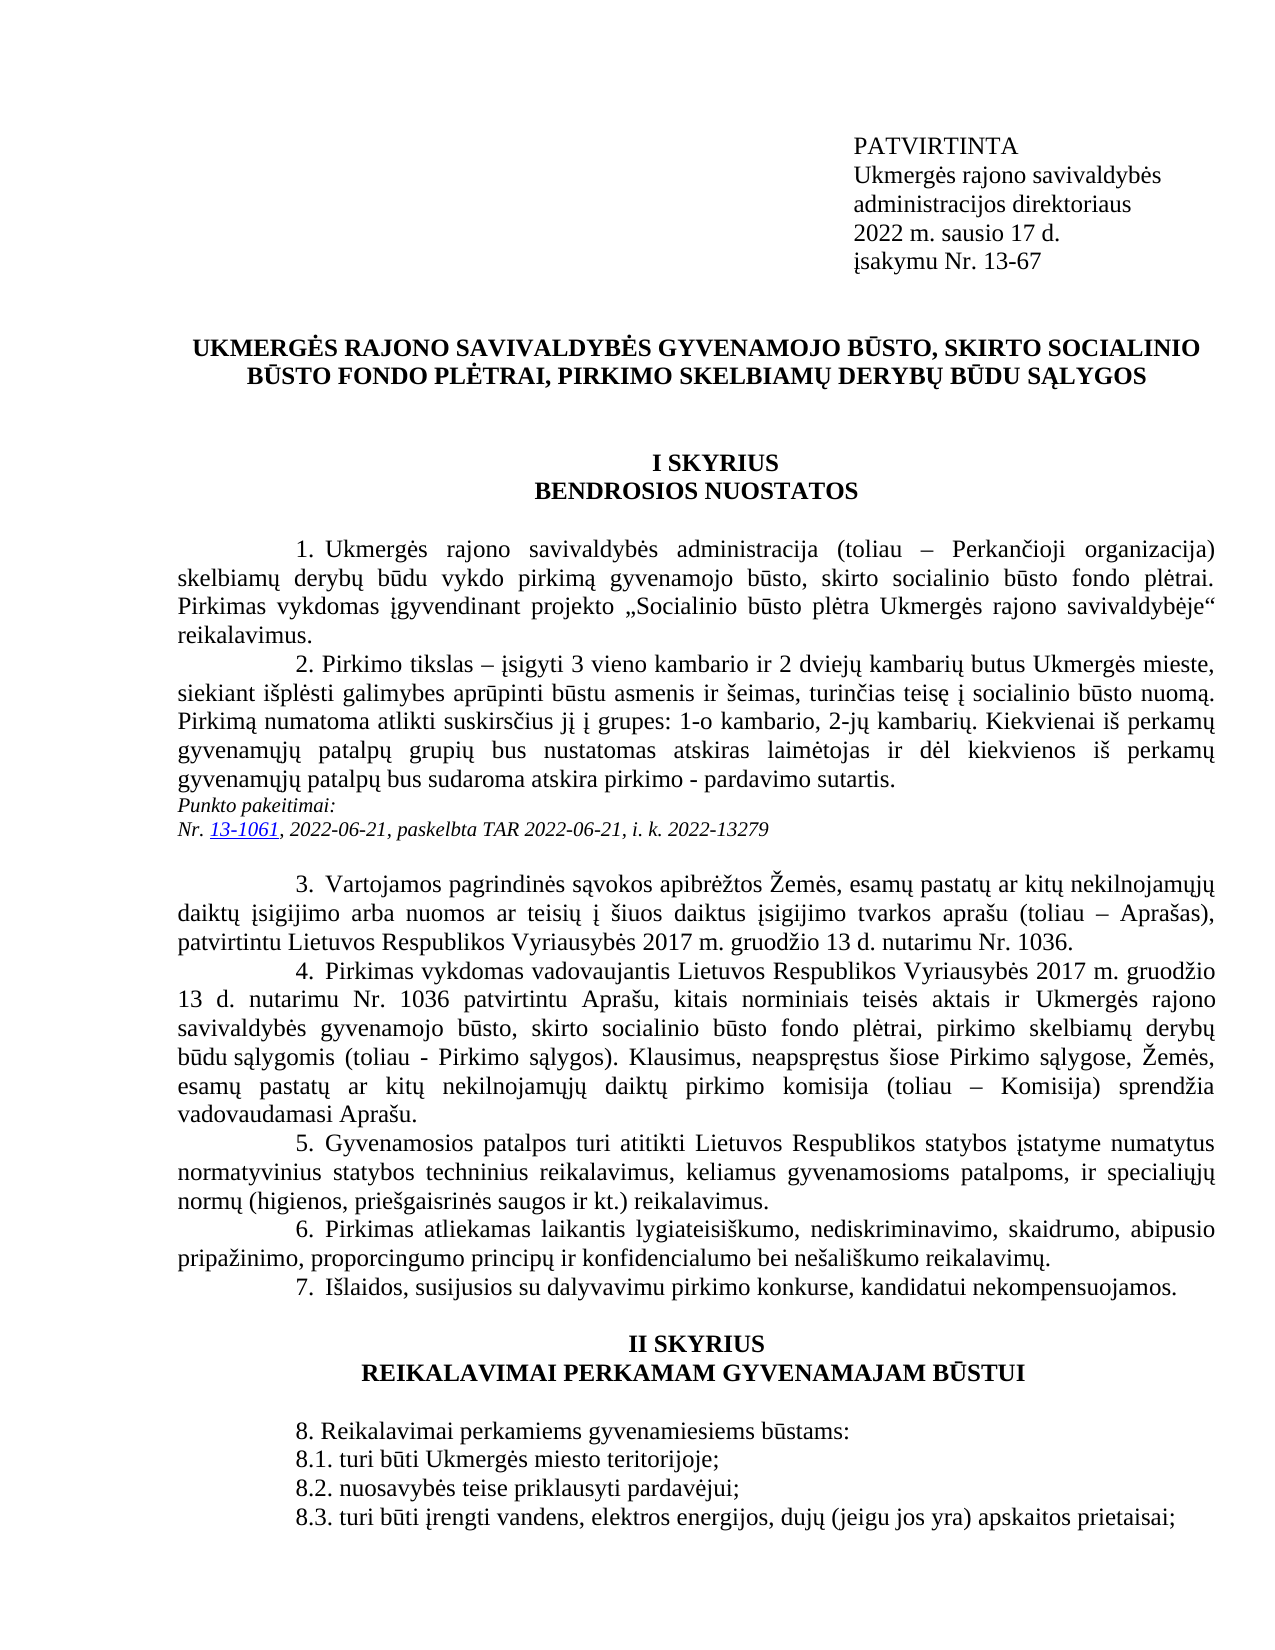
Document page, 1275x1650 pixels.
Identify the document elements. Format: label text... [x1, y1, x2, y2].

text 2. Pirkimo tikslas – įsigyti 3 vieno kambario ir 2 dviejų kambarių butus Ukmergės mieste, siekiant išplėsti galimybes aprūpinti būstu asmenis ir šeimas, turinčias teisę į socialinio būsto nuomą. Pirkimą numatoma atlikti suskirsčius jį į grupes: 1-o kambario, 2-jų kambarių. Kiekvienai iš perkamų gyvenamųjų patalpų grupių bus nustatomas atskiras laimėtojas ir dėl kiekvienos iš perkamų gyvenamųjų patalpų bus sudaroma atskira pirkimo - pardavimo sutartis. [177, 649, 1216, 793]
text 8.2. nuosavybės teise priklausyti pardavėjui; [295, 1473, 1216, 1502]
text 8. Reikalavimai perkamiems gyvenamiesiems būstams: [295, 1416, 1216, 1444]
text 1. Ukmergės rajono savivaldybės administracija (toliau – Perkančioji organizacija) skelbiamų derybų būdu vykdo pirkimą gyvenamojo būsto, skirto socialinio būsto fondo plėtrai. Pirkimas vykdomas įgyvendinant projekto „Socialinio būsto plėtra Ukmergės rajono savivaldybėje“ reikalavimus. [177, 534, 1216, 649]
text 3. Vartojamos pagrindinės sąvokos apibrėžtos Žemės, esamų pastatų ar kitų nekilnojamųjų daiktų įsigijimo arba nuomos ar teisių į šiuos daiktus įsigijimo tvarkos aprašu (toliau – Aprašas), patvirtintu Lietuvos Respublikos Vyriausybės 2017 m. gruodžio 13 d. nutarimu Nr. 1036. [177, 869, 1216, 956]
text 5. Gyvenamosios patalpos turi atitikti Lietuvos Respublikos statybos įstatyme numatytus normatyvinius statybos techninius reikalavimus, keliamus gyvenamosioms patalpoms, ir specialiųjų normų (higienos, priešgaisrinės saugos ir kt.) reikalavimus. [177, 1128, 1216, 1214]
text Nr. 13-1061, 2022-06-21, paskelbta TAR 2022-06-21, i. k. 2022-13279 [177, 817, 1216, 841]
text administracijos direktoriaus [718, 189, 1216, 218]
text 2022 m. sausio 17 d. [718, 218, 1216, 246]
text II SKYRIUS [177, 1329, 1216, 1358]
text 7. Išlaidos, susijusios su dalyvavimu pirkimo konkurse, kandidatui nekompensuojamos. [177, 1272, 1216, 1301]
text UKMERGĖS RAJONO SAVIVALDYBĖS GYVENAMOJO BŪSTO, SKIRTO SOCIALINIO BŪSTO FONDO PLĖTRAI, PIRKIMO SKELBIAMŲ DERYBŲ BŪDU SĄLYGOS [177, 333, 1216, 390]
text 8.3. turi būti įrengti vandens, elektros energijos, dujų (jeigu jos yra) apskaitos prietaisai; [295, 1502, 1216, 1531]
text 4. Pirkimas vykdomas vadovaujantis Lietuvos Respublikos Vyriausybės 2017 m. gruodžio 13 d. nutarimu Nr. 1036 patvirtintu Aprašu, kitais norminiais teisės aktais ir Ukmergės rajono savivaldybės gyvenamojo būsto, skirto socialinio būsto fondo plėtrai, pirkimo skelbiamų derybų būdu sąlygomis (toliau - Pirkimo sąlygos). Klausimus, neapspręstus šiose Pirkimo sąlygose, Žemės, esamų pastatų ar kitų nekilnojamųjų daiktų pirkimo komisija (toliau – Komisija) sprendžia vadovaudamasi Aprašu. [177, 956, 1216, 1128]
text REIKALAVIMAI PERKAMAM GYVENAMAJAM BŪSTUI [177, 1358, 1216, 1387]
text 8.1. turi būti Ukmergės miesto teritorijoje; [295, 1444, 1216, 1473]
text Ukmergės rajono savivaldybės [718, 160, 1216, 189]
text I SKYRIUS [215, 448, 1216, 476]
text PATVIRTINTA [718, 131, 1216, 160]
text Punkto pakeitimai: [177, 793, 1216, 817]
text BENDROSIOS NUOSTATOS [177, 476, 1216, 505]
text 6. Pirkimas atliekamas laikantis lygiateisiškumo, nediskriminavimo, skaidrumo, abipusio pripažinimo, proporcingumo principų ir konfidencialumo bei nešališkumo reikalavimų. [177, 1214, 1216, 1272]
text įsakymu Nr. 13-67 [718, 246, 1216, 275]
